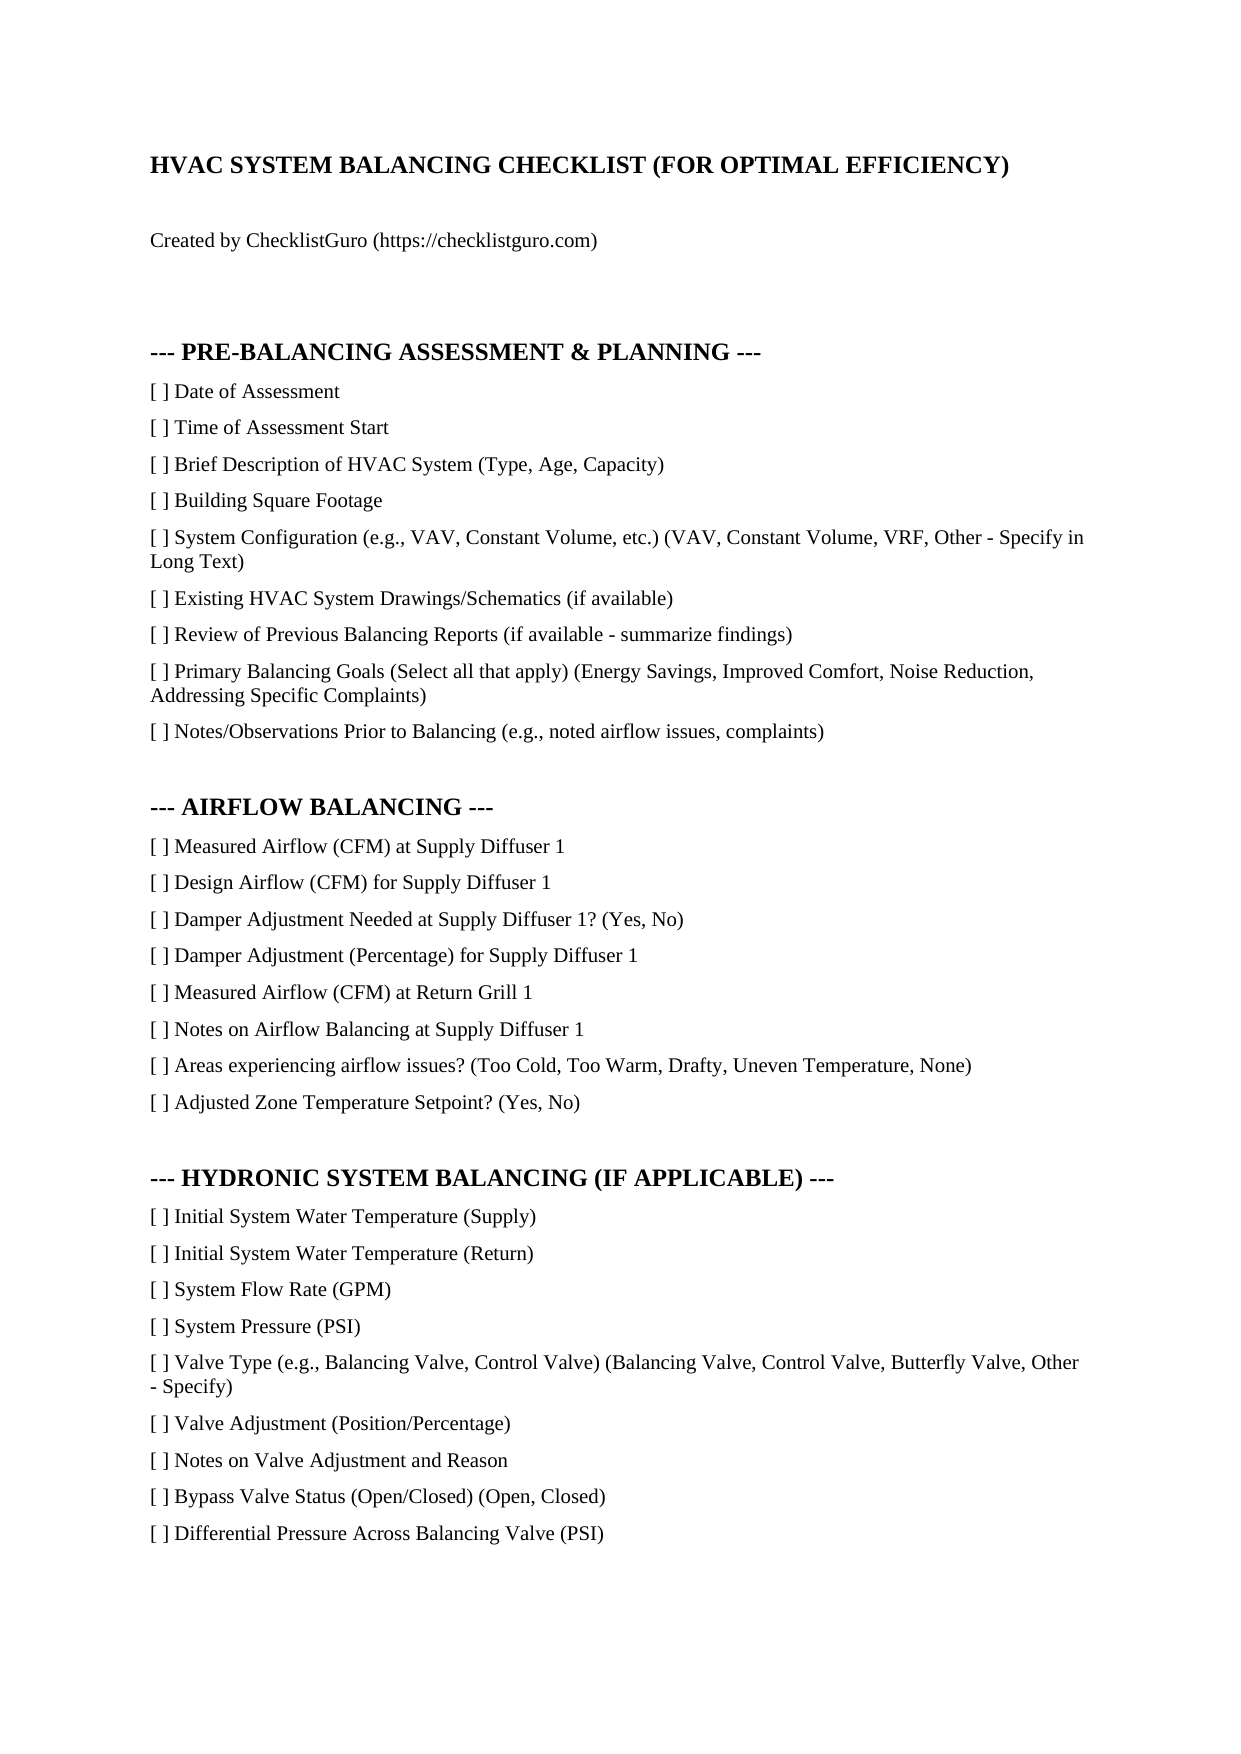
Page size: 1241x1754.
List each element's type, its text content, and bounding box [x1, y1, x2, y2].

text [ ] Bypass Valve Status (Open/Closed) (Open, Closed) [150, 1484, 1090, 1508]
text [ ] Damper Adjustment (Percentage) for Supply Diffuser 1 [150, 943, 1090, 967]
text [ ] Damper Adjustment Needed at Supply Diffuser 1? (Yes, No) [150, 907, 1090, 931]
text [ ] Date of Assessment [150, 379, 1090, 403]
text [ ] System Pressure (PSI) [150, 1314, 1090, 1338]
text [ ] Time of Assessment Start [150, 415, 1090, 439]
text --- PRE-BALANCING ASSESSMENT & PLANNING --- [150, 337, 1090, 366]
text [ ] Review of Previous Balancing Reports (if available - summarize findings) [150, 622, 1090, 646]
text [ ] System Flow Rate (GPM) [150, 1277, 1090, 1301]
text [ ] Brief Description of HVAC System (Type, Age, Capacity) [150, 452, 1090, 476]
text [ ] Building Square Footage [150, 488, 1090, 512]
text [ ] Design Airflow (CFM) for Supply Diffuser 1 [150, 870, 1090, 894]
text [ ] System Configuration (e.g., VAV, Constant Volume, etc.) (VAV, Constant Volume, VRF, Other - Specify in Long Text) [150, 525, 1090, 573]
text [ ] Initial System Water Temperature (Return) [150, 1241, 1090, 1265]
text HVAC SYSTEM BALANCING CHECKLIST (FOR OPTIMAL EFFICIENCY) [150, 150, 1090, 179]
text [ ] Adjusted Zone Temperature Setpoint? (Yes, No) [150, 1090, 1090, 1114]
text Created by ChecklistGuro (https://checklistguro.com) [150, 228, 1090, 252]
text [ ] Primary Balancing Goals (Select all that apply) (Energy Savings, Improved Comfort, Noise Reduction, Addressing Specific Complaints) [150, 659, 1090, 707]
text [ ] Notes on Valve Adjustment and Reason [150, 1447, 1090, 1472]
text --- AIRFLOW BALANCING --- [150, 792, 1090, 821]
text [ ] Notes/Observations Prior to Balancing (e.g., noted airflow issues, complaints) [150, 719, 1090, 743]
text [ ] Measured Airflow (CFM) at Supply Diffuser 1 [150, 834, 1090, 858]
text [ ] Areas experiencing airflow issues? (Too Cold, Too Warm, Drafty, Uneven Temperature, None) [150, 1053, 1090, 1077]
text [ ] Measured Airflow (CFM) at Return Grill 1 [150, 980, 1090, 1004]
text [ ] Notes on Airflow Balancing at Supply Diffuser 1 [150, 1017, 1090, 1041]
text [ ] Valve Type (e.g., Balancing Valve, Control Valve) (Balancing Valve, Control Valve, Butterfly Valve, Other - Specify) [150, 1350, 1090, 1398]
text [ ] Valve Adjustment (Position/Percentage) [150, 1411, 1090, 1435]
text [ ] Initial System Water Temperature (Supply) [150, 1204, 1090, 1228]
text --- HYDRONIC SYSTEM BALANCING (IF APPLICABLE) --- [150, 1163, 1090, 1192]
text [ ] Existing HVAC System Drawings/Schematics (if available) [150, 586, 1090, 610]
text [ ] Differential Pressure Across Balancing Valve (PSI) [150, 1521, 1090, 1545]
